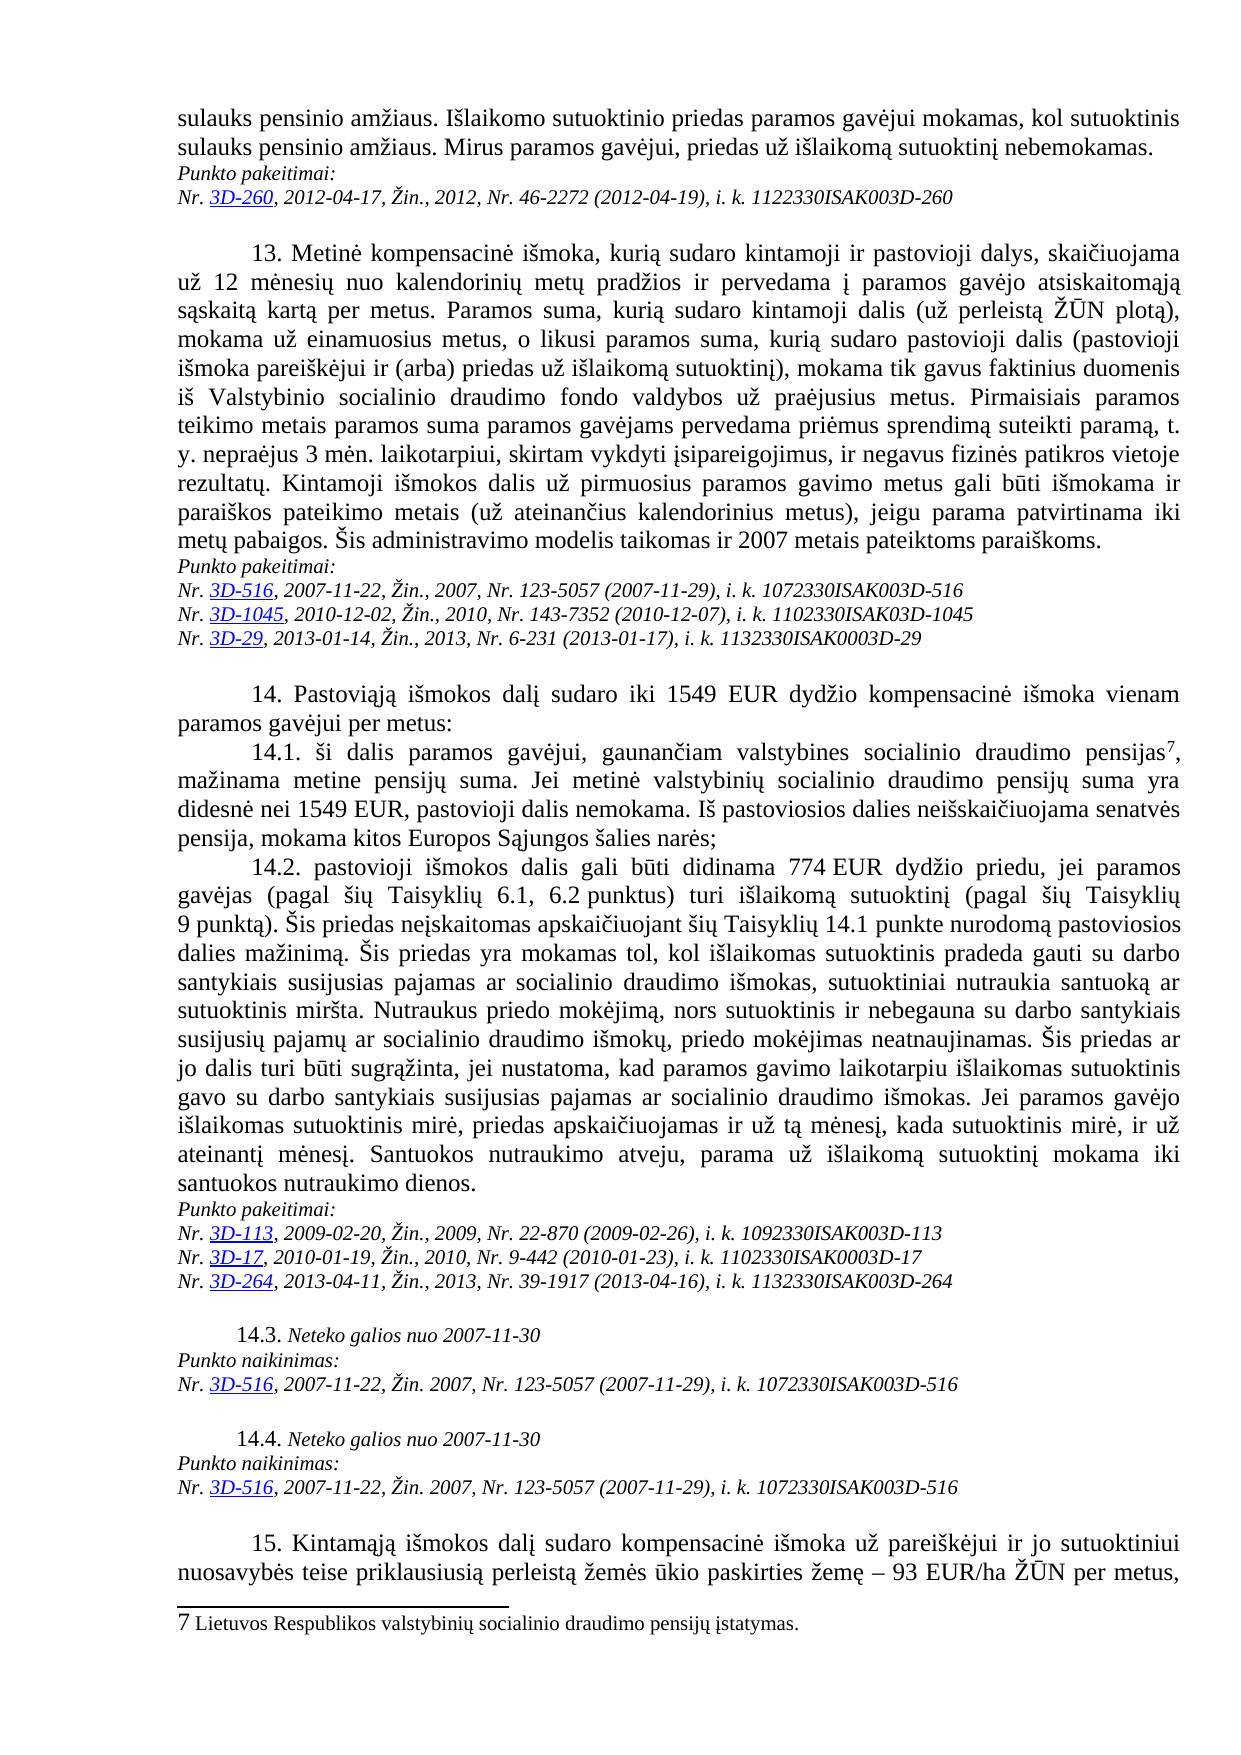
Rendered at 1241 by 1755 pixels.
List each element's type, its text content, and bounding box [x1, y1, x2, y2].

text 14.4. Neteko galios nuo 2007-11-30 [177, 1425, 1181, 1451]
text Nr. 3D-113, 2009-02-20, Žin., 2009, Nr. 22-870 (2009-02-26), i. k. 1092330ISAK003D-113 [177, 1221, 1181, 1245]
text Punkto pakeitimai: [177, 554, 1181, 578]
text 13. Metinė kompensacinė išmoka, kurią sudaro kintamoji ir pastovioji dalys, skaičiuojama už 12 mėnesių nuo kalendorinių metų pradžios ir pervedama į paramos gavėjo atsiskaitomąją sąskaitą kartą per metus. Paramos suma, kurią sudaro kintamoji dalis (už perleistą ŽŪN plotą), mokama už einamuosius metus, o likusi paramos suma, kurią sudaro pastovioji dalis (pastovioji išmoka pareiškėjui ir (arba) priedas už išlaikomą sutuoktinį), mokama tik gavus faktinius duomenis iš Valstybinio socialinio draudimo fondo valdybos už praėjusius metus. Pirmaisiais paramos teikimo metais paramos suma paramos gavėjams pervedama priėmus sprendimą suteikti paramą, t. y. nepraėjus 3 mėn. laikotarpiui, skirtam vykdyti įsipareigojimus, ir negavus fizinės patikros vietoje rezultatų. Kintamoji išmokos dalis už pirmuosius paramos gavimo metus gali būti išmokama ir paraiškos pateikimo metais (už ateinančius kalendorinius metus), jeigu parama patvirtinama iki metų pabaigos. Šis administravimo modelis taikomas ir 2007 metais pateiktoms paraiškoms. [177, 238, 1181, 554]
text 14.3. Neteko galios nuo 2007-11-30 [177, 1322, 1181, 1348]
text Punkto naikinimas: [177, 1451, 1181, 1475]
text 14.1. ši dalis paramos gavėjui, gaunančiam valstybines socialinio draudimo pensijas, mažinama metine pensijų suma. Jei metinė valstybinių socialinio draudimo pensijų suma yra didesnė nei 1549 EUR, pastovioji dalis nemokama. Iš pastoviosios dalies neišskaičiuojama senatvės pensija, mokama kitos Europos Sąjungos šalies narės; [177, 737, 1181, 852]
text Nr. 3D-1045, 2010-12-02, Žin., 2010, Nr. 143-7352 (2010-12-07), i. k. 1102330ISAK03D-1045 [177, 602, 1181, 626]
text 14. Pastoviąją išmokos dalį sudaro iki 1549 EUR dydžio kompensacinė išmoka vienam paramos gavėjui per metus: [177, 679, 1181, 737]
text Nr. 3D-264, 2013-04-11, Žin., 2013, Nr. 39-1917 (2013-04-16), i. k. 1132330ISAK003D-264 [177, 1269, 1181, 1293]
text Punkto pakeitimai: [177, 1197, 1181, 1221]
text Punkto naikinimas: [177, 1348, 1181, 1372]
text sulauks pensinio amžiaus. Išlaikomo sutuoktinio priedas paramos gavėjui mokamas, kol sutuoktinis sulauks pensinio amžiaus. Mirus paramos gavėjui, priedas už išlaikomą sutuoktinį nebemokamas. [177, 103, 1181, 161]
text Punkto pakeitimai: [177, 161, 1181, 185]
text 15. Kintamąją išmokos dalį sudaro kompensacinė išmoka už pareiškėjui ir jo sutuoktiniui nuosavybės teise priklausiusią perleistą žemės ūkio paskirties žemę – 93 EUR/ha ŽŪN per metus, [177, 1528, 1181, 1586]
text 14.2. pastovioji išmokos dalis gali būti didinama 774 EUR dydžio priedu, jei paramos gavėjas (pagal šių Taisyklių 6.1, 6.2 punktus) turi išlaikomą sutuoktinį (pagal šių Taisyklių 9 punktą). Šis priedas neįskaitomas apskaičiuojant šių Taisyklių 14.1 punkte nurodomą pastoviosios dalies mažinimą. Šis priedas yra mokamas tol, kol išlaikomas sutuoktinis pradeda gauti su darbo santykiais susijusias pajamas ar socialinio draudimo išmokas, sutuoktiniai nutraukia santuoką ar sutuoktinis miršta. Nutraukus priedo mokėjimą, nors sutuoktinis ir nebegauna su darbo santykiais susijusių pajamų ar socialinio draudimo išmokų, priedo mokėjimas neatnaujinamas. Šis priedas ar jo dalis turi būti sugrąžinta, jei nustatoma, kad paramos gavimo laikotarpiu išlaikomas sutuoktinis gavo su darbo santykiais susijusias pajamas ar socialinio draudimo išmokas. Jei paramos gavėjo išlaikomas sutuoktinis mirė, priedas apskaičiuojamas ir už tą mėnesį, kada sutuoktinis mirė, ir už ateinantį mėnesį. Santuokos nutraukimo atveju, parama už išlaikomą sutuoktinį mokama iki santuokos nutraukimo dienos. [177, 852, 1181, 1197]
text Nr. 3D-260, 2012-04-17, Žin., 2012, Nr. 46-2272 (2012-04-19), i. k. 1122330ISAK003D-260 [177, 185, 1181, 209]
text Nr. 3D-516, 2007-11-22, Žin. 2007, Nr. 123-5057 (2007-11-29), i. k. 1072330ISAK003D-516 [177, 1372, 1181, 1396]
text Nr. 3D-516, 2007-11-22, Žin. 2007, Nr. 123-5057 (2007-11-29), i. k. 1072330ISAK003D-516 [177, 1475, 1181, 1499]
text Nr. 3D-516, 2007-11-22, Žin., 2007, Nr. 123-5057 (2007-11-29), i. k. 1072330ISAK003D-516 [177, 578, 1181, 602]
text Nr. 3D-29, 2013-01-14, Žin., 2013, Nr. 6-231 (2013-01-17), i. k. 1132330ISAK0003D-29 [177, 626, 1181, 650]
text Nr. 3D-17, 2010-01-19, Žin., 2010, Nr. 9-442 (2010-01-23), i. k. 1102330ISAK0003D-17 [177, 1245, 1181, 1269]
text Lietuvos Respublikos valstybinių socialinio draudimo pensijų įstatymas. [177, 1607, 1181, 1636]
